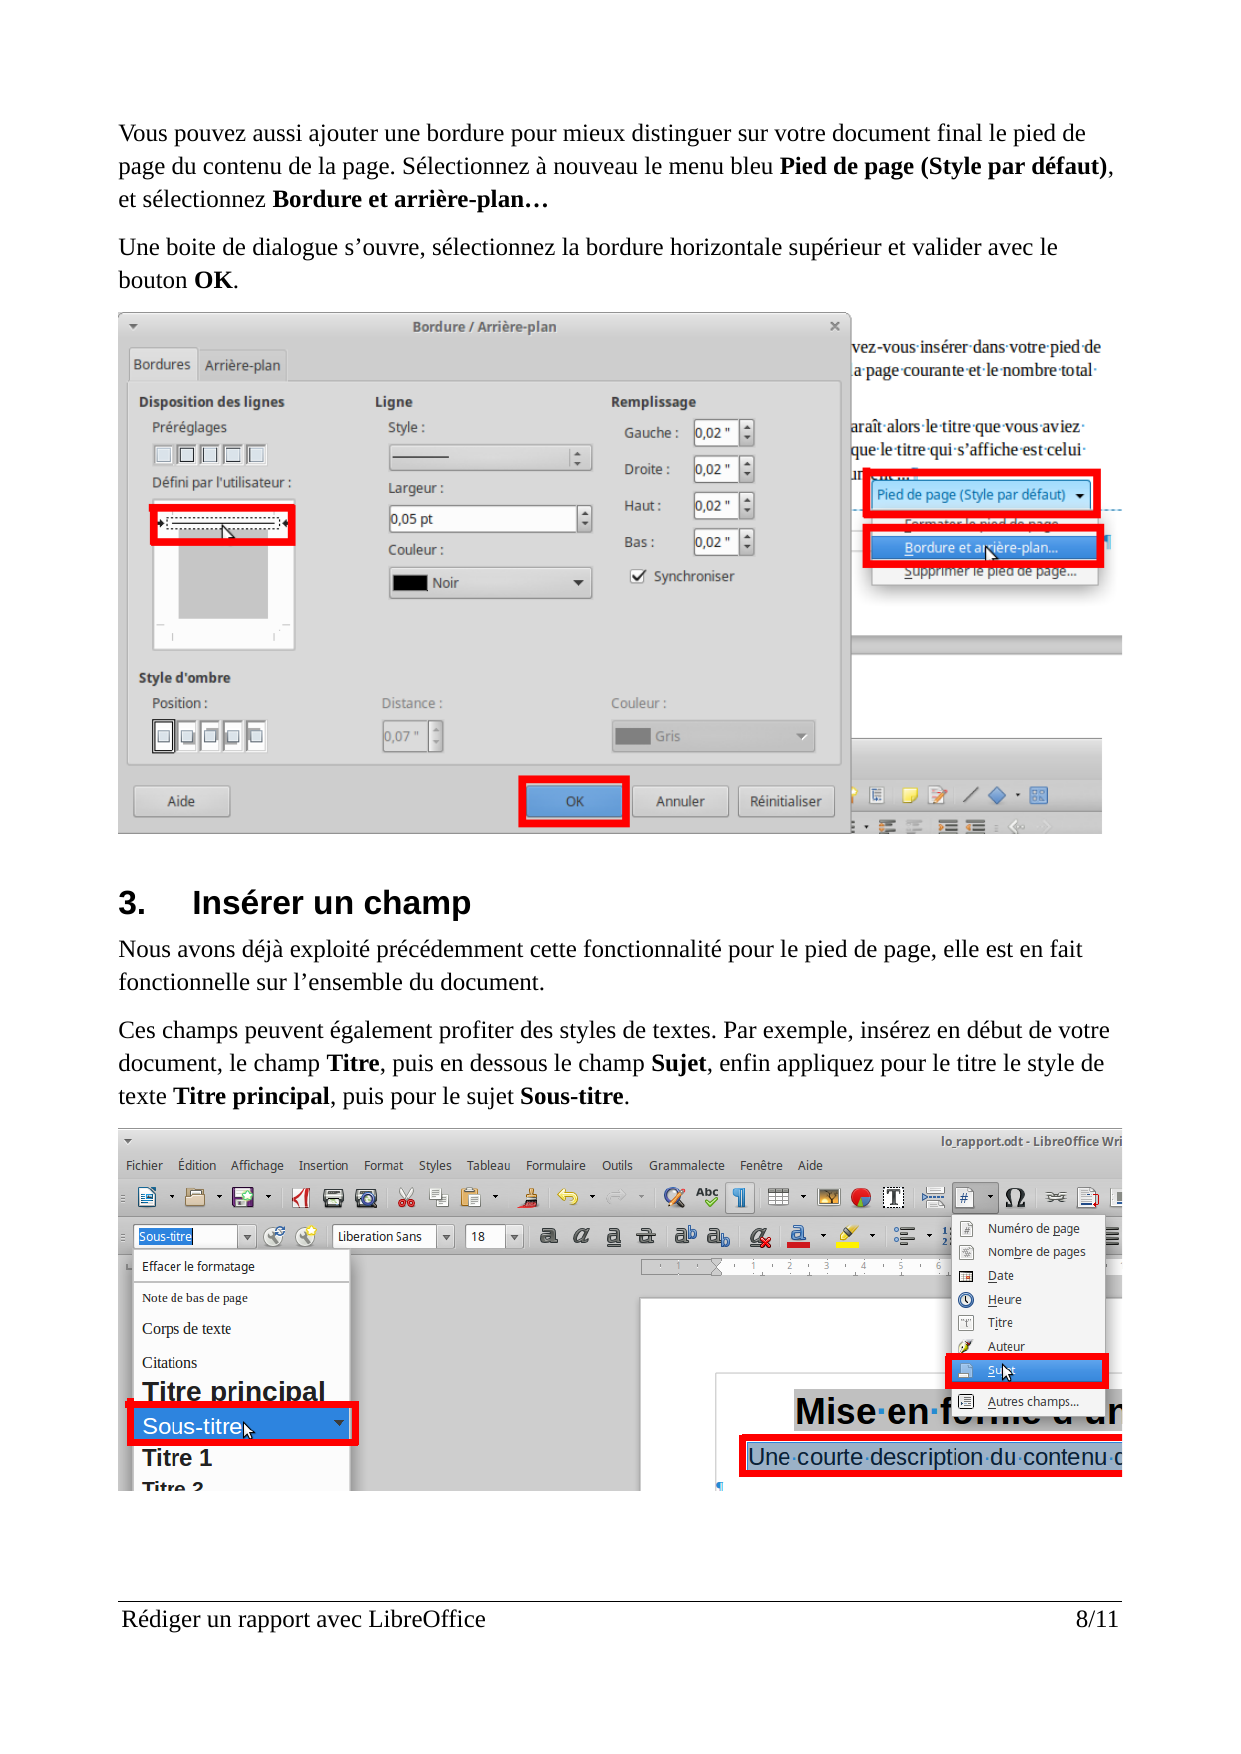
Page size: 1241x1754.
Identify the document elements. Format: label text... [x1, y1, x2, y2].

text Ces champs peuvent également profiter des styles de textes. Par exemple, insérez en début de votre document, le champ Titre, puis en dessous le champ Sujet, enfin appliquez pour le titre le style de texte Titre principal, puis pour le sujet Sous-titre. [118, 1015, 1122, 1110]
subtitle Insérer un champ [118, 883, 1122, 922]
picture [118, 312, 1123, 834]
text Vous pouvez aussi ajouter une bordure pour mieux distinguer sur votre document final le pied de page du contenu de la page. Sélectionnez à nouveau le menu bleu Pied de page (Style par défaut), et sélectionnez Bordure et arrière-plan… [118, 118, 1122, 213]
text Nous avons déjà exploité précédemment cette fonctionnalité pour le pied de page, elle est en fait fonctionnelle sur l’ensemble du document. [118, 934, 1122, 996]
text Une boite de dialogue s’ouvre, sélectionnez la bordure horizontale supérieur et valider avec le bouton OK. [118, 232, 1122, 293]
picture [118, 1128, 1123, 1491]
